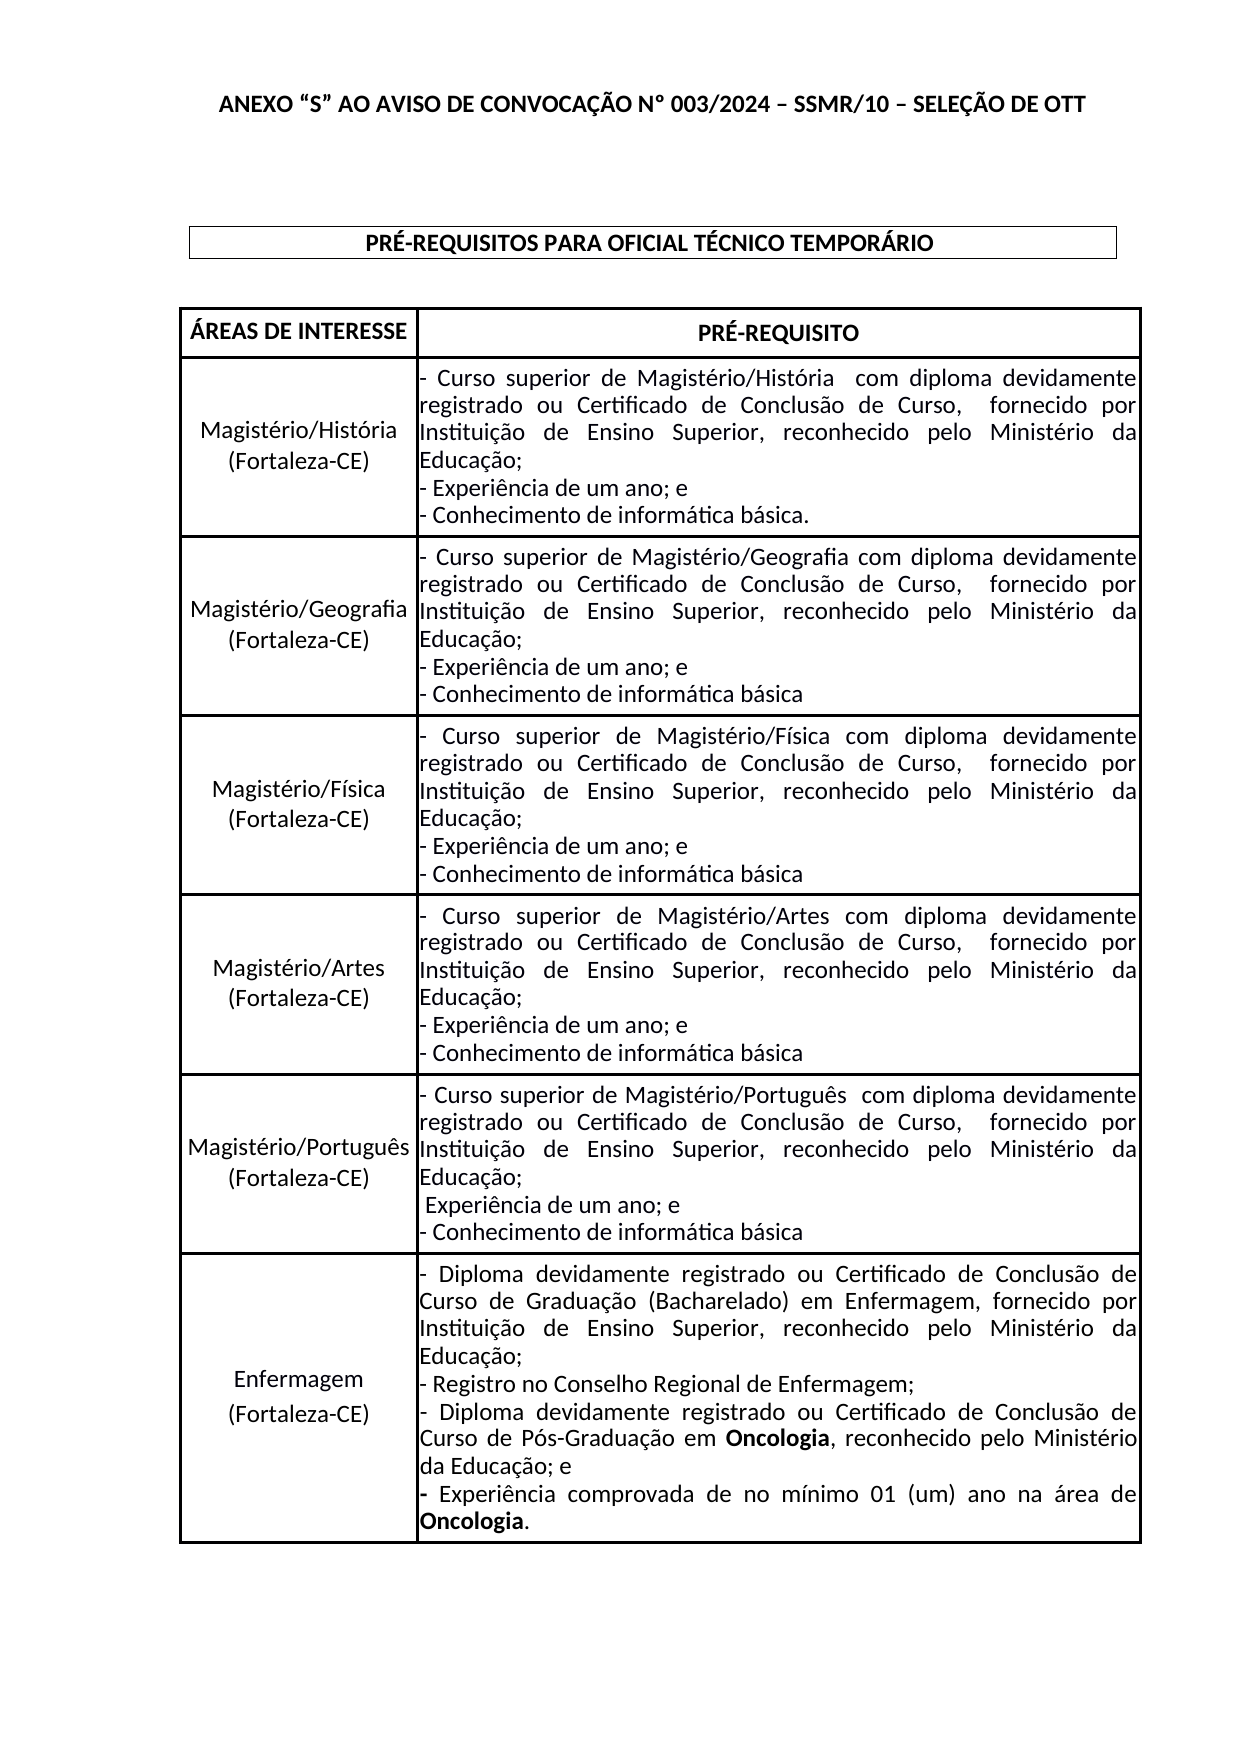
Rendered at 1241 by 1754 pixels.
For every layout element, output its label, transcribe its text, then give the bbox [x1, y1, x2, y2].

table_cell Magistério/Português (Fortaleza-CE) [182, 1076, 416, 1252]
table_cell - Curso superior de Magistério/Artes com diploma devidamente registrado ou Certificado de Conclusão de Curso, fornecido por Instituição de Ensino Superior, reconhecido pelo Ministério da Educação; - Experiência de um ano; e - Conhecimento de informática básica [419, 896, 1139, 1073]
table_cell Magistério/Geografia (Fortaleza-CE) [182, 538, 416, 714]
table_cell Enfermagem (Fortaleza-CE) [182, 1255, 416, 1541]
table_cell Magistério/História (Fortaleza-CE) [182, 359, 416, 535]
table_cell Magistério/Artes (Fortaleza-CE) [182, 896, 416, 1073]
table_cell - Curso superior de Magistério/Física com diploma devidamente registrado ou Certificado de Conclusão de Curso, fornecido por Instituição de Ensino Superior, reconhecido pelo Ministério da Educação; - Experiência de um ano; e - Conhecimento de informática básica [419, 717, 1139, 893]
table_cell Magistério/Física (Fortaleza-CE) [182, 717, 416, 893]
text ANEXO “S” AO AVISO DE CONVOCAÇÃO Nº 003/2024 – SSMR/10 – SELEÇÃO DE OTT [162, 89, 1143, 119]
table_header PRÉ-REQUISITOS PARA OFICIAL TÉCNICO TEMPORÁRIO [190, 227, 1116, 257]
table_cell - Diploma devidamente registrado ou Certificado de Conclusão de Curso de Graduação (Bacharelado) em Enfermagem, fornecido por Instituição de Ensino Superior, reconhecido pelo Ministério da Educação; - Registro no Conselho Regional de Enfermagem; - Diploma devidamente registrado ou Certificado de Conclusão de Curso de Pós-Graduação em Oncologia, reconhecido pelo Ministério da Educação; e - Experiência comprovada de no mínimo 01 (um) ano na área de Oncologia. [419, 1255, 1139, 1541]
table_cell - Curso superior de Magistério/História com diploma devidamente registrado ou Certificado de Conclusão de Curso, fornecido por Instituição de Ensino Superior, reconhecido pelo Ministério da Educação; - Experiência de um ano; e - Conhecimento de informática básica. [419, 359, 1139, 535]
table_cell - Curso superior de Magistério/Geografia com diploma devidamente registrado ou Certificado de Conclusão de Curso, fornecido por Instituição de Ensino Superior, reconhecido pelo Ministério da Educação; - Experiência de um ano; e - Conhecimento de informática básica [419, 538, 1139, 714]
table_cell - Curso superior de Magistério/Português com diploma devidamente registrado ou Certificado de Conclusão de Curso, fornecido por Instituição de Ensino Superior, reconhecido pelo Ministério da Educação; Experiência de um ano; e - Conhecimento de informática básica [419, 1076, 1139, 1252]
table_header PRÉ-REQUISITO [419, 310, 1139, 356]
table_header ÁREAS DE INTERESSE [182, 310, 416, 356]
